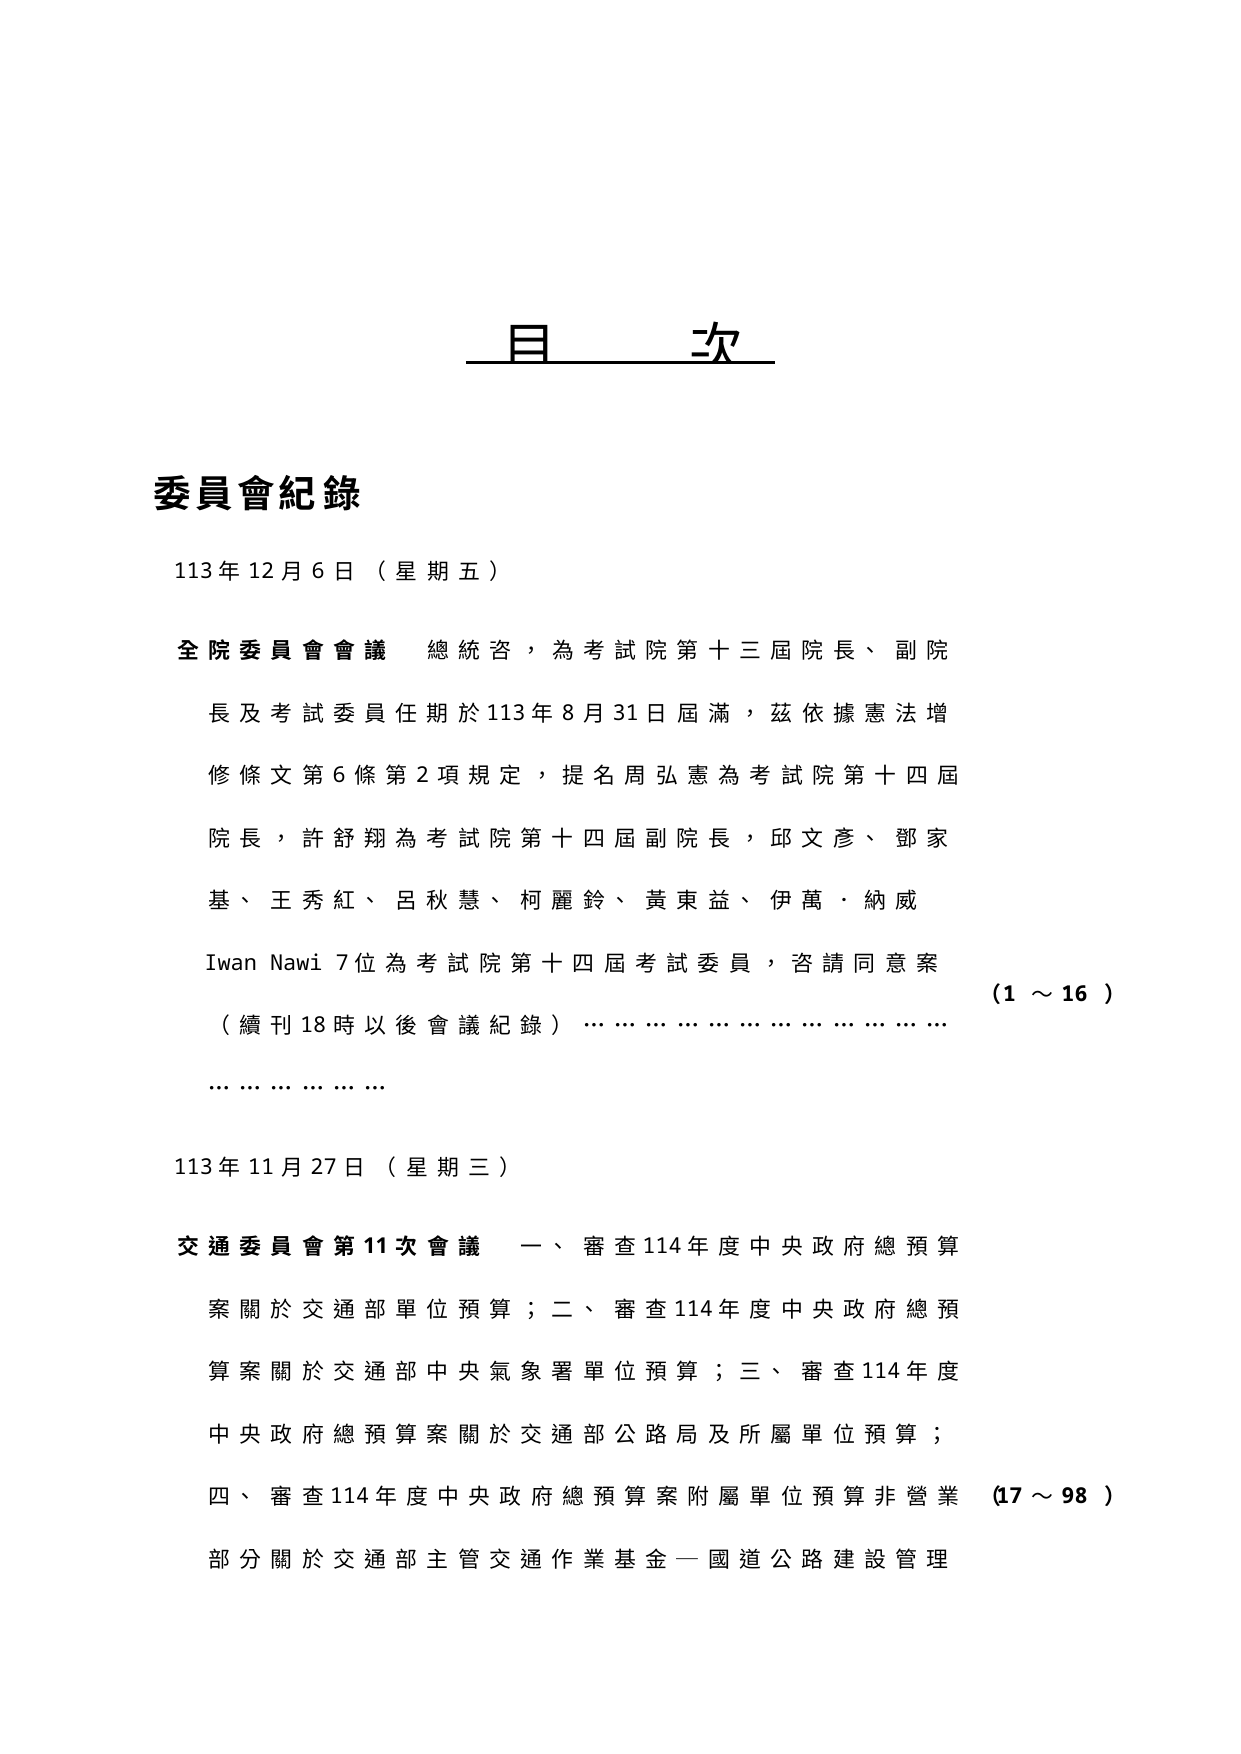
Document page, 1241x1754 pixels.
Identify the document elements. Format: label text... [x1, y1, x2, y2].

table_cell （ [967, 618, 986, 1118]
table_cell （ [967, 1214, 986, 1589]
table_cell 16 [1053, 618, 1091, 1118]
table_cell 98 [1053, 1214, 1091, 1589]
table_cell ） [1091, 1214, 1108, 1589]
table_cell 1 [986, 618, 1023, 1118]
table_cell ～ [1023, 618, 1053, 1118]
table_cell ～ [1023, 1214, 1053, 1589]
table_cell 17 [986, 1214, 1023, 1589]
table_cell 全院委員會會議 總統咨，為考試院第十三屆院長、副院長及考試委員任期於113年8月31日屆滿，茲依據憲法增修條文第6條第2項規定，提名周弘憲為考試院第十四屆院長，許舒翔為考試院第十四屆副院長，邱文彥、鄧家基、王秀紅、呂秋慧、柯麗鈴、黃東益、伊萬．納威Iwan Nawi 7位為考試院第十四屆考試委員，咨請同意案（續刊18時以後會議紀錄）……………………………………………… [150, 618, 967, 1118]
table_header 目 次 [466, 281, 774, 361]
table_header 委員會紀錄 113年12月6日（星期五） [150, 443, 1108, 618]
table_cell 113年11月27日（星期三） [150, 1118, 1108, 1214]
table_cell 交通委員會第11次會議 一、審查114年度中央政府總預算案關於交通部單位預算；二、審查114年度中央政府總預算案關於交通部中央氣象署單位預算；三、審查114年度中央政府總預算案關於交通部公路局及所屬單位預算；四、審查114年度中央政府總預算案附屬單位預算非營業部分關於交通部主管交通作業基金─國道公路建設管理 [150, 1214, 967, 1589]
table_cell ） [1091, 618, 1108, 1118]
